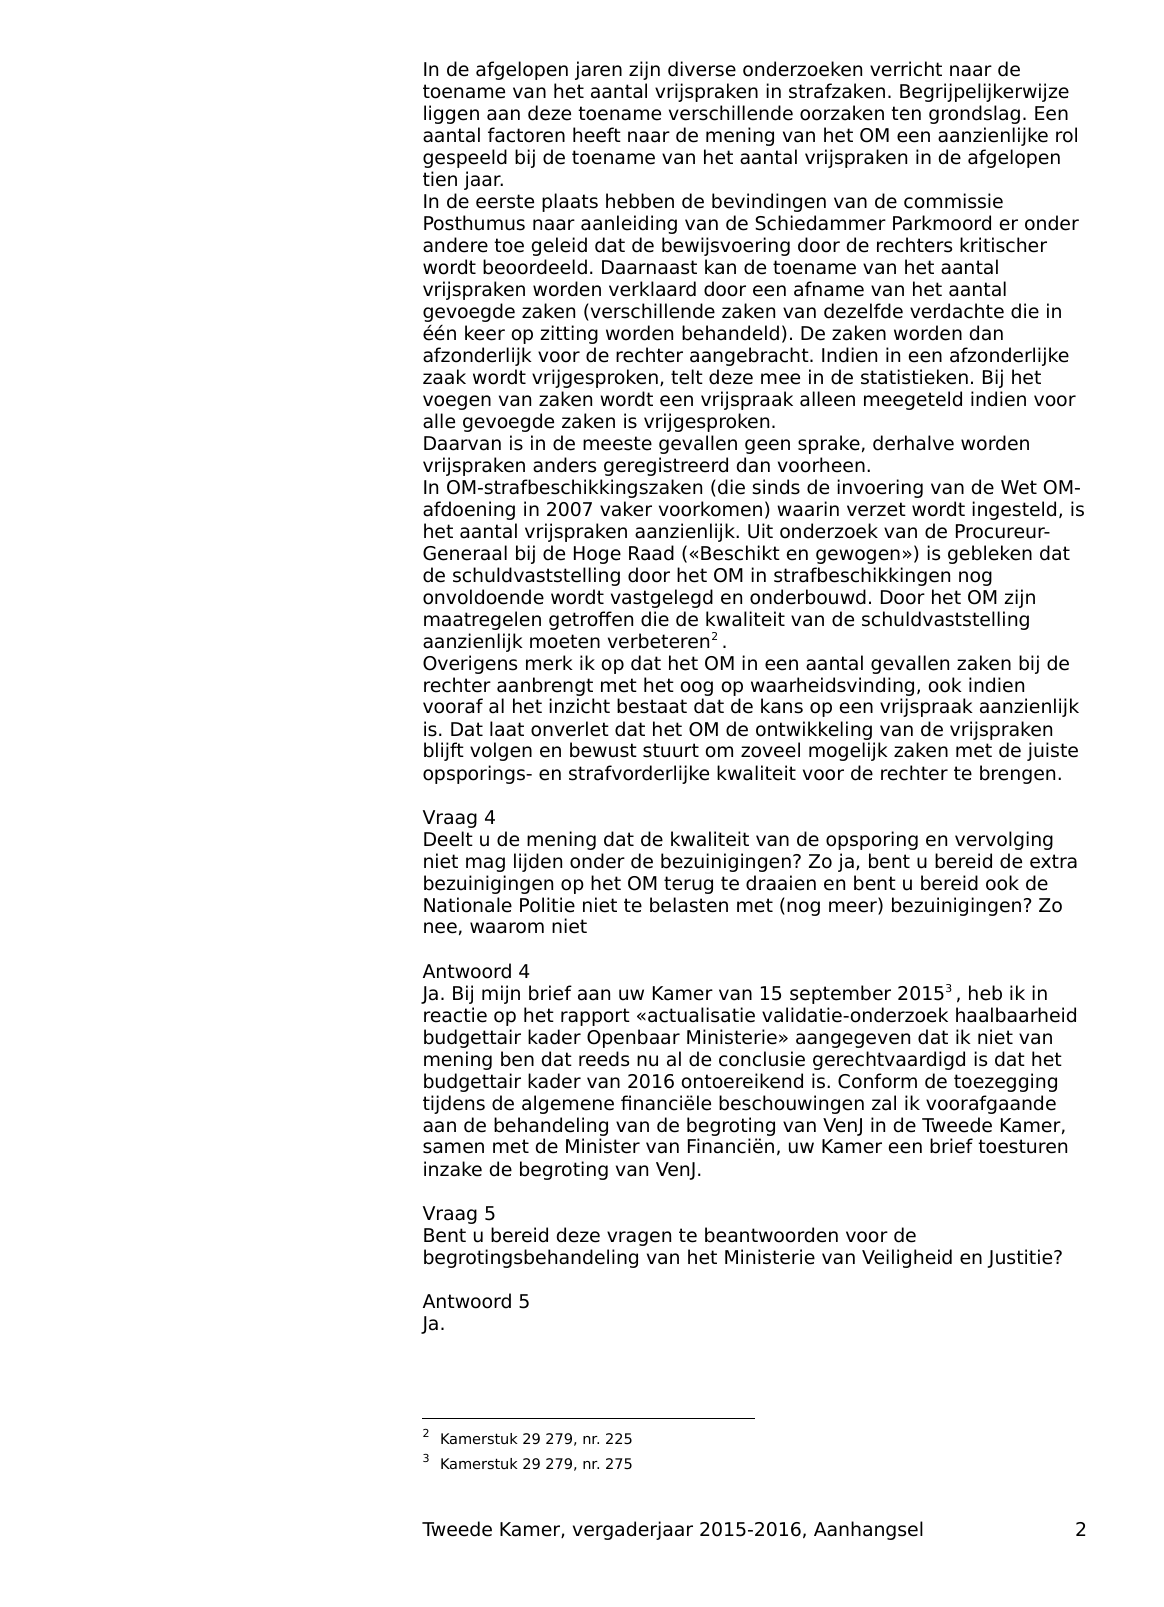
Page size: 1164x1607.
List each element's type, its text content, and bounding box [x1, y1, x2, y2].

text Bent u bereid deze vragen te beantwoorden voor de begrotingsbehandeling van het Ministerie van Veiligheid en Justitie? [422, 1224, 1087, 1268]
text Kamerstuk 29 279, nr. 275 [422, 1452, 1087, 1474]
text In de eerste plaats hebben de bevindingen van de commissie Posthumus naar aanleiding van de Schiedammer Parkmoord er onder andere toe geleid dat de bewijsvoering door de rechters kritischer wordt beoordeeld. Daarnaast kan de toename van het aantal vrijspraken worden verklaard door een afname van het aantal gevoegde zaken (verschillende zaken van dezelfde verdachte die in één keer op zitting worden behandeld). De zaken worden dan afzonderlijk voor de rechter aangebracht. Indien in een afzonderlijke zaak wordt vrijgesproken, telt deze mee in de statistieken. Bij het voegen van zaken wordt een vrijspraak alleen meegeteld indien voor alle gevoegde zaken is vrijgesproken. [422, 191, 1087, 433]
text Antwoord 4 [422, 961, 1087, 983]
text Deelt u de mening dat de kwaliteit van de opsporing en vervolging niet mag lijden onder de bezuinigingen? Zo ja, bent u bereid de extra bezuinigingen op het OM terug te draaien en bent u bereid ook de Nationale Politie niet te belasten met (nog meer) bezuinigingen? Zo nee, waarom niet [422, 828, 1087, 938]
text Vraag 4 [422, 807, 1087, 828]
text Daarvan is in de meeste gevallen geen sprake, derhalve worden vrijspraken anders geregistreerd dan voorheen. [422, 433, 1087, 477]
text In OM-strafbeschikkingszaken (die sinds de invoering van de Wet OM-afdoening in 2007 vaker voorkomen) waarin verzet wordt ingesteld, is het aantal vrijspraken aanzienlijk. Uit onderzoek van de Procureur-Generaal bij de Hoge Raad («Beschikt en gewogen») is gebleken dat de schuldvaststelling door het OM in strafbeschikkingen nog onvoldoende wordt vastgelegd en onderbouwd. Door het OM zijn maatregelen getroffen die de kwaliteit van de schuldvaststelling aanzienlijk moeten verbeteren. [422, 477, 1087, 652]
text Ja. [422, 1313, 1087, 1335]
text Vraag 5 [422, 1203, 1087, 1224]
text Antwoord 5 [422, 1291, 1087, 1313]
text Kamerstuk 29 279, nr. 225 [422, 1427, 1087, 1449]
text In de afgelopen jaren zijn diverse onderzoeken verricht naar de toename van het aantal vrijspraken in strafzaken. Begrijpelijkerwijze liggen aan deze toename verschillende oorzaken ten grondslag. Een aantal factoren heeft naar de mening van het OM een aanzienlijke rol gespeeld bij de toename van het aantal vrijspraken in de afgelopen tien jaar. [422, 59, 1087, 191]
text Ja. Bij mijn brief aan uw Kamer van 15 september 2015, heb ik in reactie op het rapport «actualisatie validatie-onderzoek haalbaarheid budgettair kader Openbaar Ministerie» aangegeven dat ik niet van mening ben dat reeds nu al de conclusie gerechtvaardigd is dat het budgettair kader van 2016 ontoereikend is. Conform de toezegging tijdens de algemene financiële beschouwingen zal ik voorafgaande aan de behandeling van de begroting van VenJ in de Tweede Kamer, samen met de Minister van Financiën, uw Kamer een brief toesturen inzake de begroting van VenJ. [422, 983, 1087, 1180]
text Overigens merk ik op dat het OM in een aantal gevallen zaken bij de rechter aanbrengt met het oog op waarheidsvinding, ook indien vooraf al het inzicht bestaat dat de kans op een vrijspraak aanzienlijk is. Dat laat onverlet dat het OM de ontwikkeling van de vrijspraken blijft volgen en bewust stuurt om zoveel mogelijk zaken met de juiste opsporings- en strafvorderlijke kwaliteit voor de rechter te brengen. [422, 652, 1087, 784]
